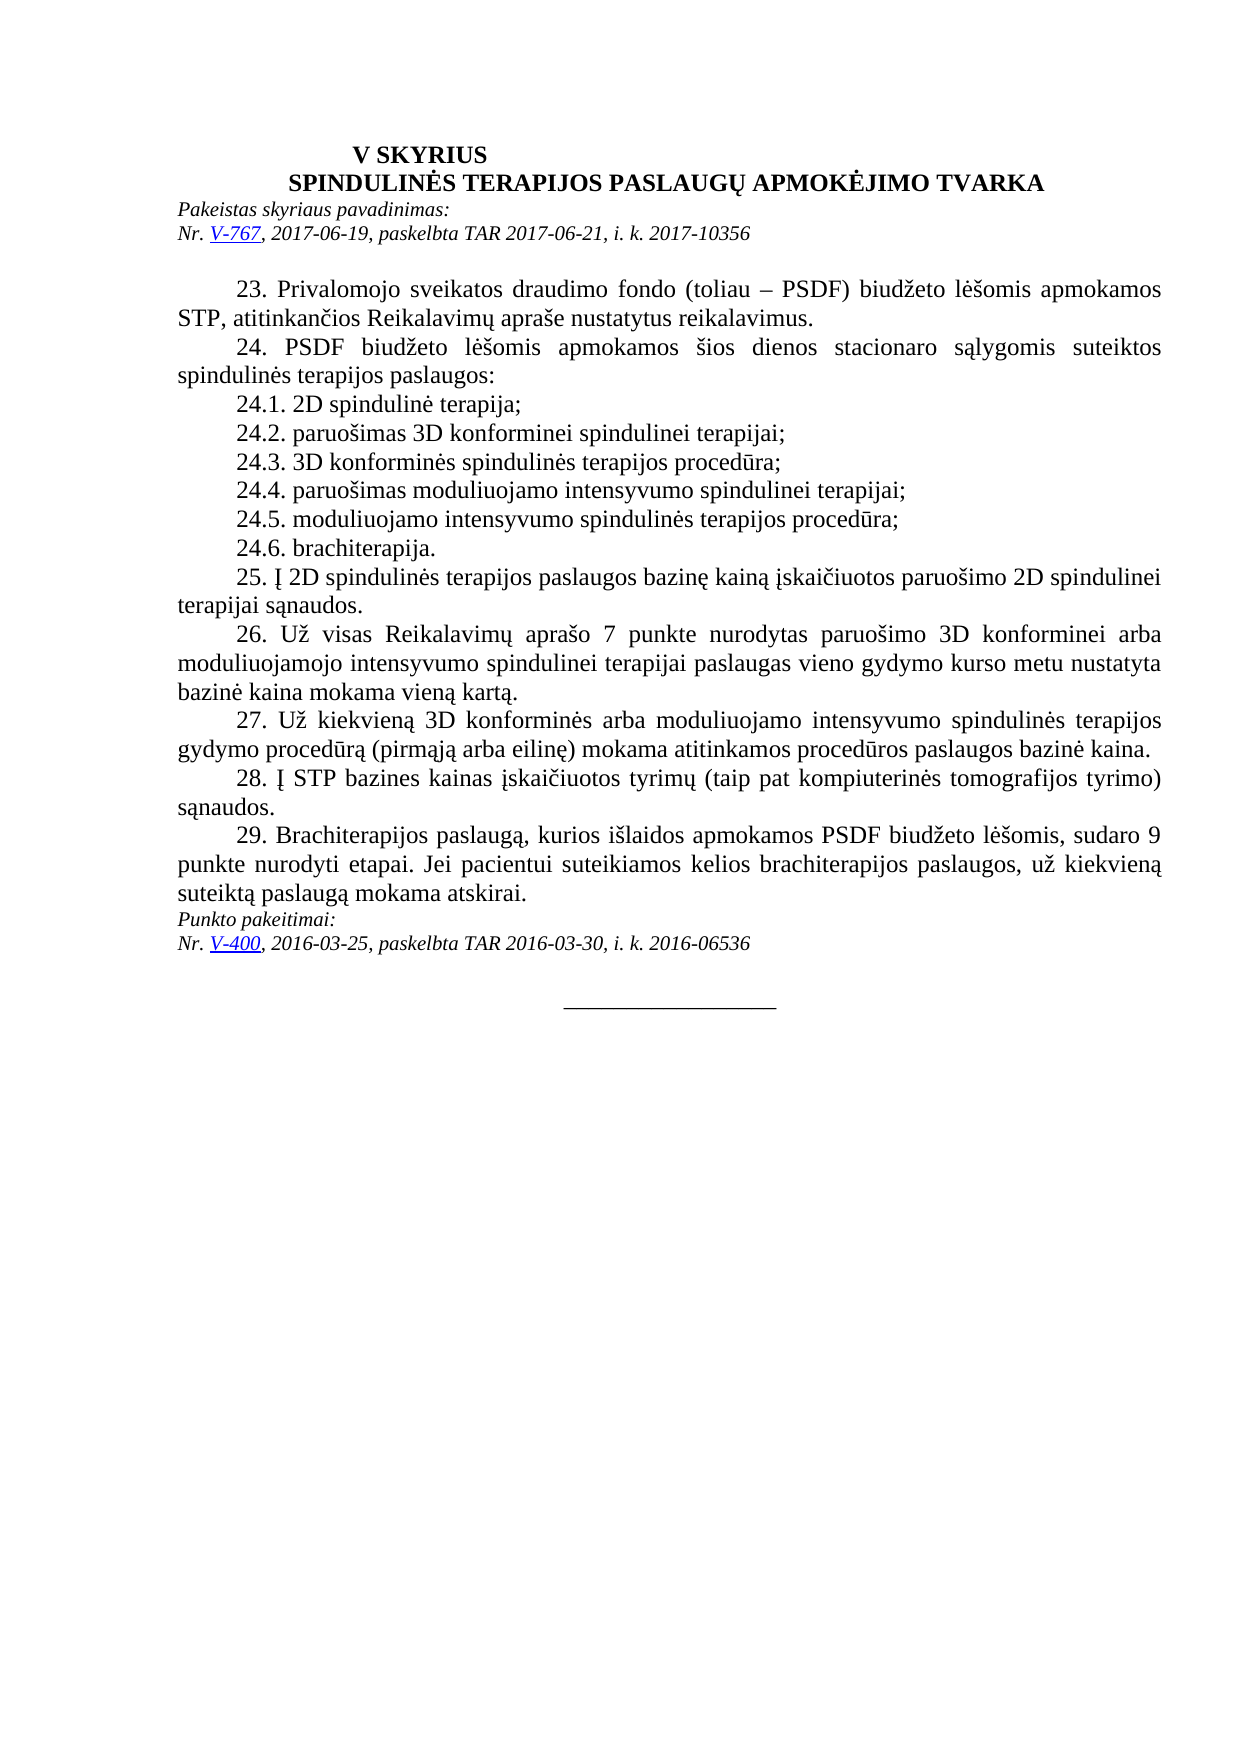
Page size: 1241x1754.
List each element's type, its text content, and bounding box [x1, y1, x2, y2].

text 29. Brachiterapijos paslaugą, kurios išlaidos apmokamos PSDF biudžeto lėšomis, sudaro 9 punkte nurodyti etapai. Jei pacientui suteikiamos kelios brachiterapijos paslaugos, už kiekvieną suteiktą paslaugą mokama atskirai. [177, 820, 1162, 907]
text 24.4. paruošimas moduliuojamo intensyvumo spindulinei terapijai; [177, 475, 1162, 504]
text Nr. V-400, 2016-03-25, paskelbta TAR 2016-03-30, i. k. 2016-06536 [177, 931, 1162, 955]
text 24.1. 2D spindulinė terapija; [177, 389, 1162, 418]
text 23. Privalomojo sveikatos draudimo fondo (toliau – PSDF) biudžeto lėšomis apmokamos STP, atitinkančios Reikalavimų apraše nustatytus reikalavimus. [177, 274, 1162, 332]
text _________________ [177, 983, 1162, 1012]
text 27. Už kiekvieną 3D konforminės arba moduliuojamo intensyvumo spindulinės terapijos gydymo procedūrą (pirmąją arba eilinę) mokama atitinkamos procedūros paslaugos bazinė kaina. [177, 705, 1162, 763]
text 24.2. paruošimas 3D konforminei spindulinei terapijai; [177, 418, 1162, 447]
text 25. Į 2D spindulinės terapijos paslaugos bazinę kainą įskaičiuotos paruošimo 2D spindulinei terapijai sąnaudos. [177, 562, 1162, 619]
text 24. PSDF biudžeto lėšomis apmokamos šios dienos stacionaro sąlygomis suteiktos spindulinės terapijos paslaugos: [177, 332, 1162, 389]
text 24.5. moduliuojamo intensyvumo spindulinės terapijos procedūra; [177, 504, 1162, 533]
text V SKYRIUS SPINDULINĖS TERAPIJOS PASLAUGŲ APMOKĖJIMO TVARKA [177, 140, 1162, 197]
text 24.3. 3D konforminės spindulinės terapijos procedūra; [177, 447, 1162, 475]
text 24.6. brachiterapija. [177, 533, 1162, 562]
text Punkto pakeitimai: [177, 907, 1162, 931]
text Nr. V-767, 2017-06-19, paskelbta TAR 2017-06-21, i. k. 2017-10356 [177, 221, 1162, 245]
text 28. Į STP bazines kainas įskaičiuotos tyrimų (taip pat kompiuterinės tomografijos tyrimo) sąnaudos. [177, 763, 1162, 820]
text Pakeistas skyriaus pavadinimas: [177, 197, 1162, 221]
text 26. Už visas Reikalavimų aprašo 7 punkte nurodytas paruošimo 3D konforminei arba moduliuojamojo intensyvumo spindulinei terapijai paslaugas vieno gydymo kurso metu nustatyta bazinė kaina mokama vieną kartą. [177, 619, 1162, 705]
